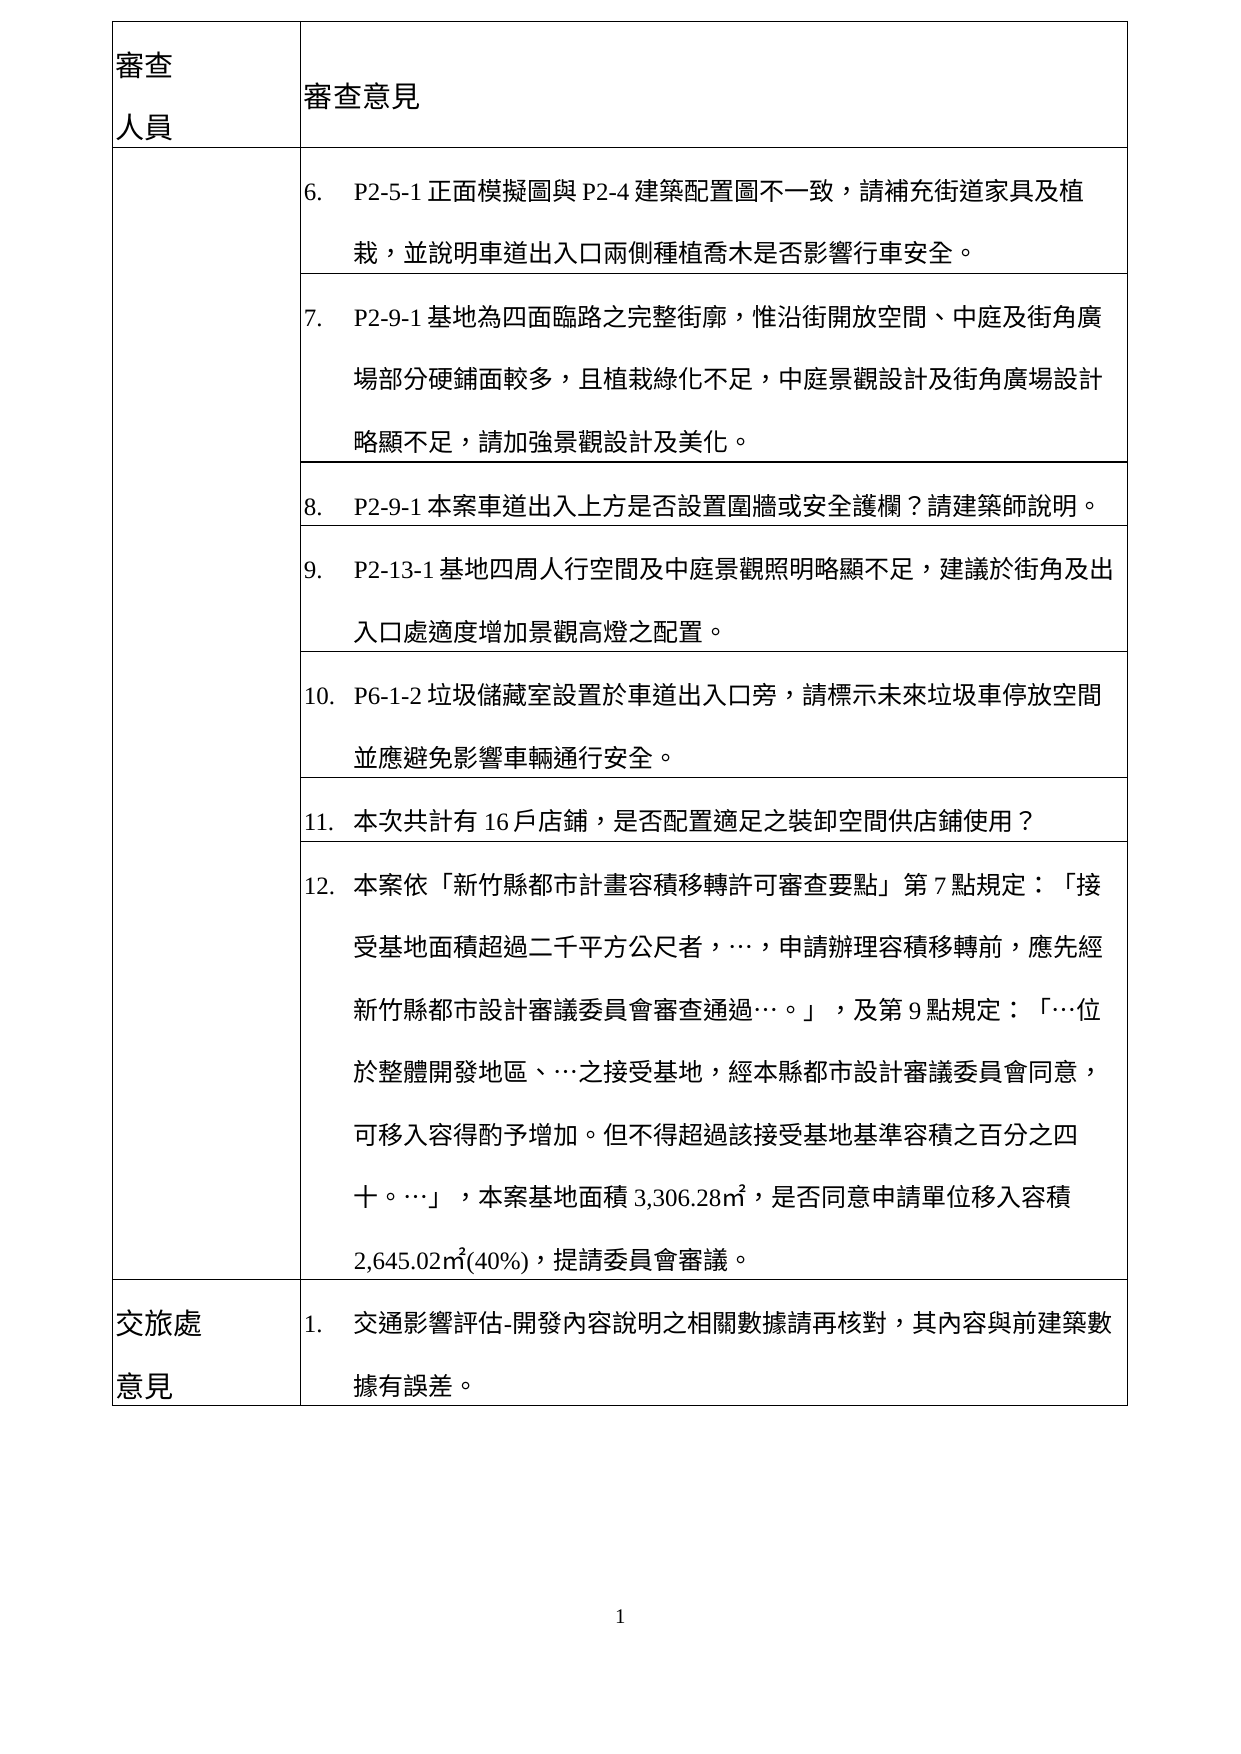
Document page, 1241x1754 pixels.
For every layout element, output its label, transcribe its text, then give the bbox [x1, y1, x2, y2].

table_header 審查 人員 [113, 22, 300, 147]
table_cell [113, 148, 300, 1279]
table_cell P2-5-1正面模擬圖與P2-4建築配置圖不一致，請補充街道家具及植栽，並說明車道出入口兩側種植喬木是否影響行車安全。 [301, 148, 1127, 273]
table_cell P2-13-1基地四周人行空間及中庭景觀照明略顯不足，建議於街角及出入口處適度增加景觀高燈之配置。 [301, 526, 1127, 651]
table_cell 本次共計有16戶店鋪，是否配置適足之裝卸空間供店鋪使用？ [301, 778, 1127, 841]
table_cell P6-1-2垃圾儲藏室設置於車道出入口旁，請標示未來垃圾車停放空間並應避免影響車輛通行安全。 [301, 652, 1127, 777]
table_cell P2-9-1基地為四面臨路之完整街廓，惟沿街開放空間、中庭及街角廣場部分硬鋪面較多，且植栽綠化不足，中庭景觀設計及街角廣場設計略顯不足，請加強景觀設計及美化。 [301, 274, 1127, 461]
table_cell 交通影響評估-開發內容說明之相關數據請再核對，其內容與前建築數據有誤差。 [301, 1280, 1127, 1405]
table_header 審查意見 [301, 22, 1127, 147]
table_cell P2-9-1本案車道出入上方是否設置圍牆或安全護欄？請建築師說明。 [301, 463, 1127, 525]
table_cell 本案依「新竹縣都市計畫容積移轉許可審查要點」第7點規定：「接受基地面積超過二千平方公尺者，…，申請辦理容積移轉前，應先經新竹縣都市設計審議委員會審查通過…。」，及第9點規定：「…位於整體開發地區、…之接受基地，經本縣都市設計審議委員會同意，可移入容得酌予增加。但不得超過該接受基地基準容積之百分之四十。…」，本案基地面積3,306.28㎡，是否同意申請單位移入容積2,645.02㎡(40%)，提請委員會審議。 [301, 842, 1127, 1279]
table_cell 交旅處 意見 [113, 1280, 300, 1405]
